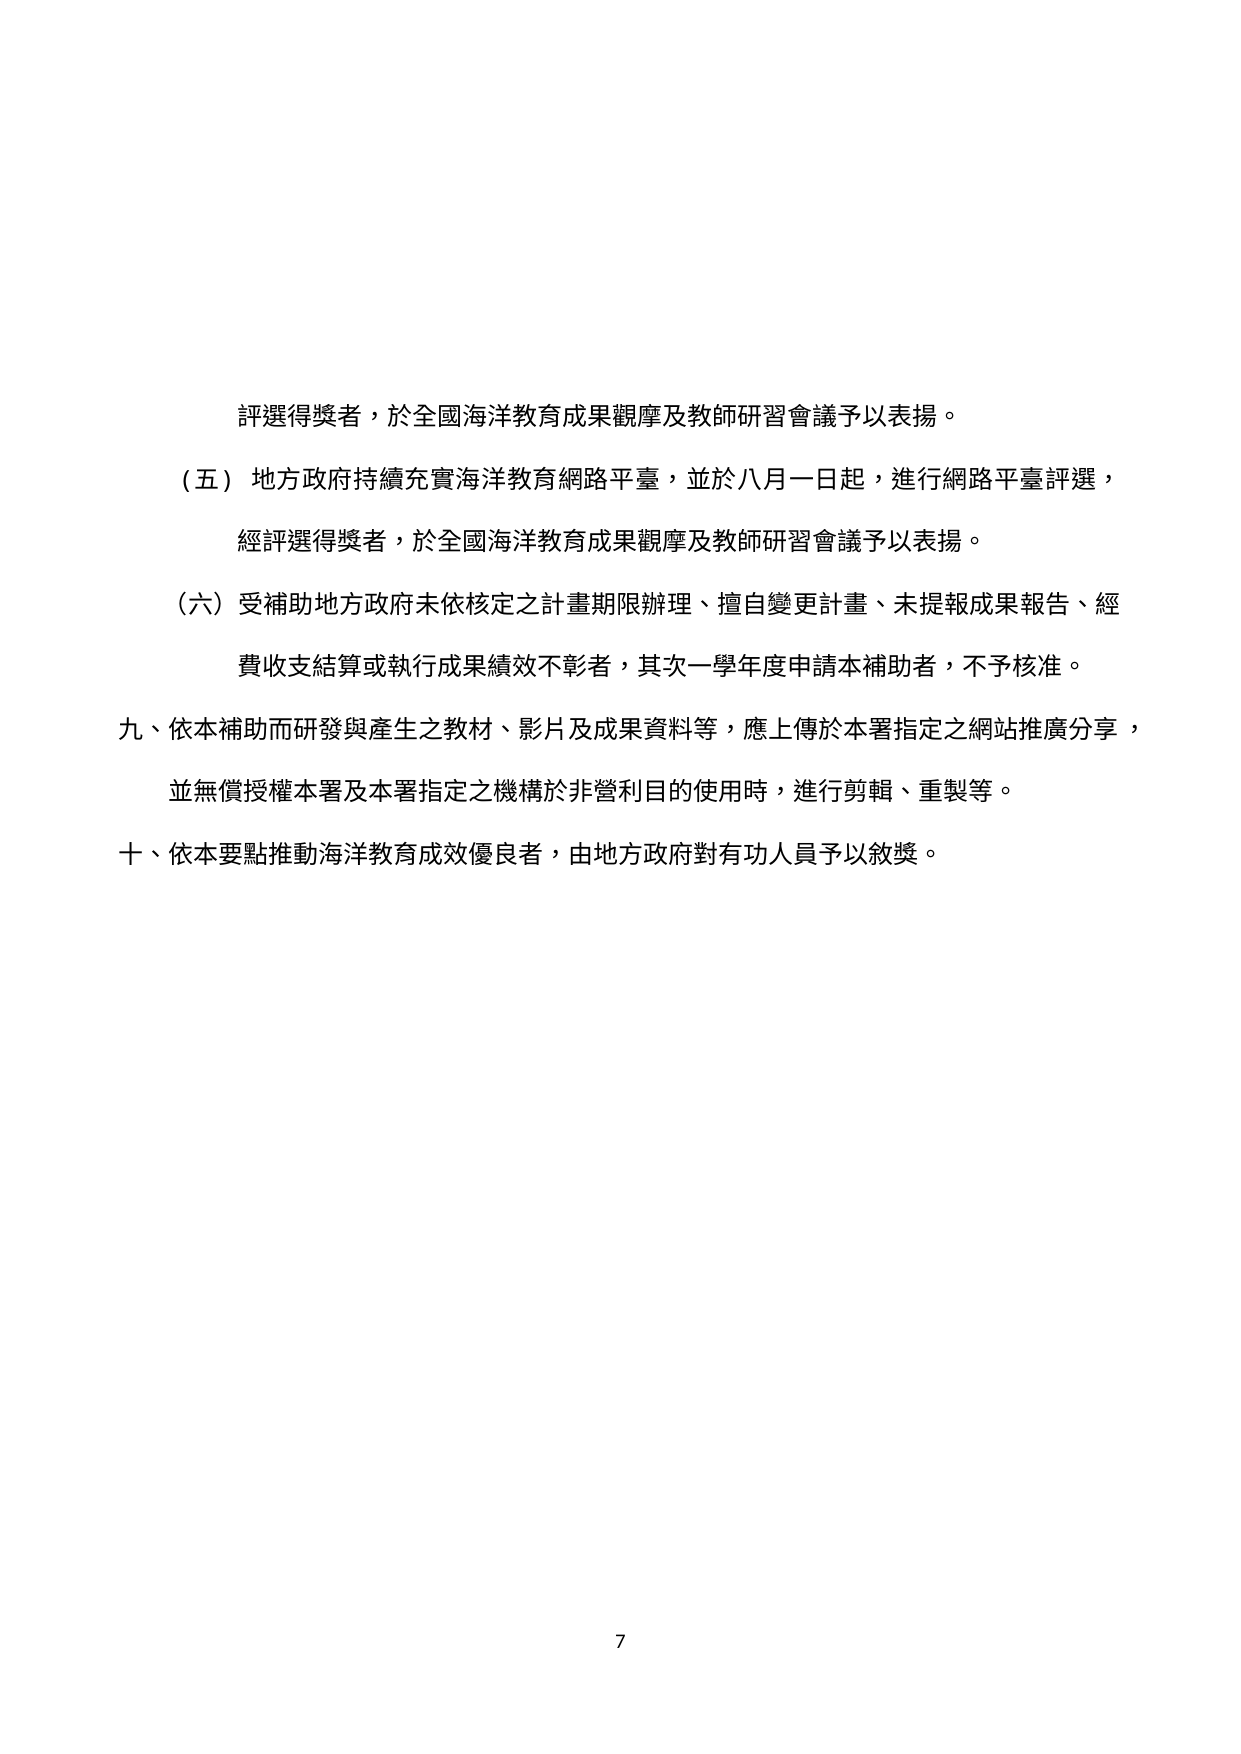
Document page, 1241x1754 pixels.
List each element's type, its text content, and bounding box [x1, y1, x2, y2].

text 十、依本要點推動海洋教育成效優良者，由地方政府對有功人員予以敘獎。 [118, 811, 1122, 873]
text (五) 地方政府持續充實海洋教育網路平臺，並於八月一日起，進行網路平臺評選，經評選得獎者，於全國海洋教育成果觀摩及教師研習會議予以表揚。 [163, 436, 1122, 561]
text 九、依本補助而研發與產生之教材、影片及成果資料等，應上傳於本署指定之網站推廣分享，並無償授權本署及本署指定之機構於非營利目的使用時，進行剪輯、重製等。 [118, 686, 1122, 811]
text 評選得獎者，於全國海洋教育成果觀摩及教師研習會議予以表揚。 [163, 373, 1122, 436]
text （六）受補助地方政府未依核定之計畫期限辦理、擅自變更計畫、未提報成果報告、經費收支結算或執行成果績效不彰者，其次一學年度申請本補助者，不予核准。 [163, 561, 1122, 686]
